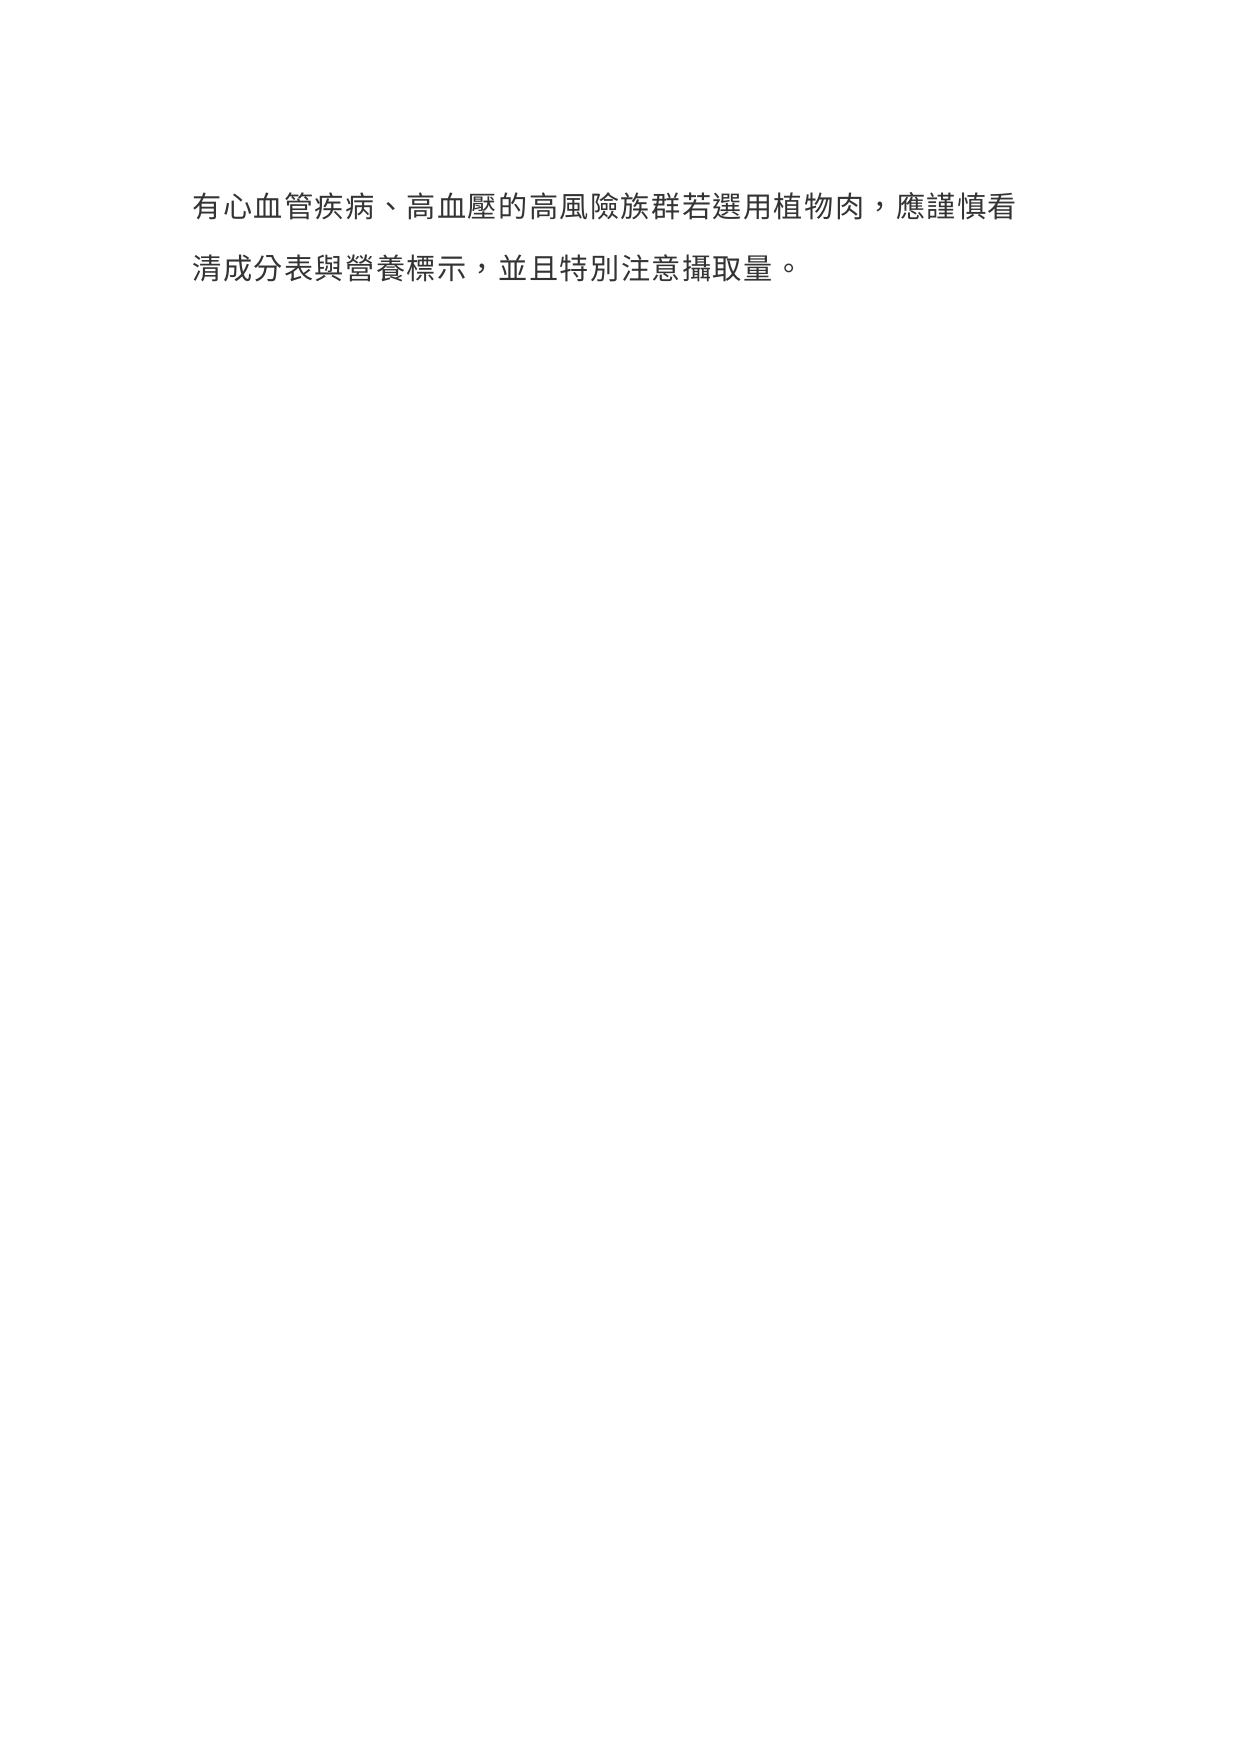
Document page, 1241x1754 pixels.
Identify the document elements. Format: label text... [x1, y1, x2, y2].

table_cell 有心血管疾病、高血壓的高風險族群若選用植物肉，應謹慎看清成分表與營養標示，並且特別注意攝取量。 [188, 158, 1053, 293]
